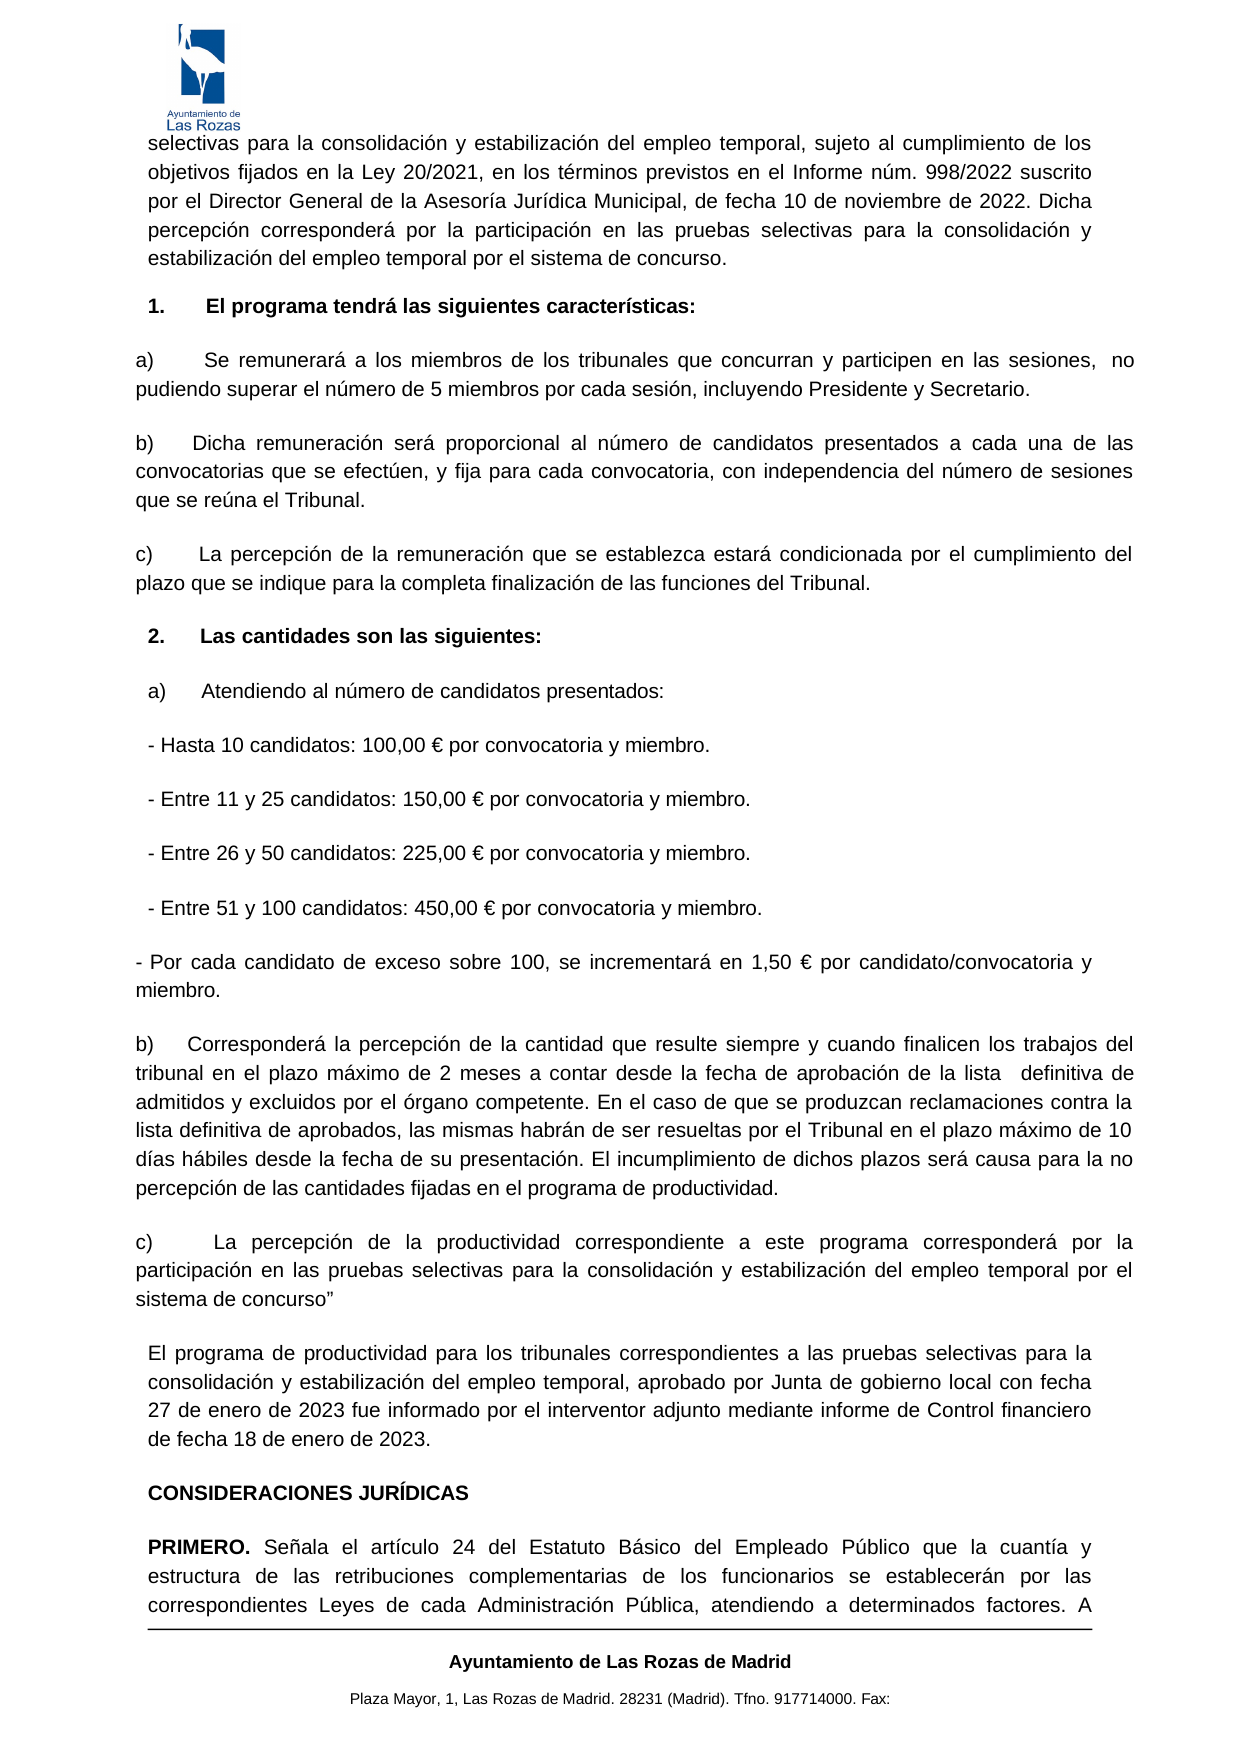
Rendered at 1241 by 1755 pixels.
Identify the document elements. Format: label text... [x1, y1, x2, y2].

list Entre 51 y 100 candidatos: 450,00 € por convocatoria y miembro. [148, 895, 1134, 919]
list Se remunerará a los miembros de los tribunales que concurran y participen en las sesiones, no pudiendo superar el número de 5 miembros por cada sesión, incluyendo Presidente y Secretario. [135, 348, 1134, 401]
list Las cantidades son las siguientes: [148, 624, 1134, 648]
list El programa tendrá las siguientes características: [148, 294, 1134, 318]
list Hasta 10 candidatos: 100,00 € por convocatoria y miembro. [148, 733, 1134, 757]
list La percepción de la productividad correspondiente a este programa corresponderá por la participación en las pruebas selectivas para la consolidación y estabilización del empleo temporal por el sistema de concurso” [135, 1229, 1134, 1311]
list Entre 26 y 50 candidatos: 225,00 € por convocatoria y miembro. [148, 841, 1134, 865]
text PRIMERO. Señala el artículo 24 del Estatuto Básico del Empleado Público que la cuantía y estructura de las retribuciones complementarias de los funcionarios se establecerán por las correspondientes Leyes de cada Administración Pública, atendiendo a determinados factores. A [148, 1535, 1093, 1616]
list La percepción de la remuneración que se establezca estará condicionada por el cumplimiento del plazo que se indique para la completa finalización de las funciones del Tribunal. [135, 542, 1134, 594]
text CONSIDERACIONES JURÍDICAS [148, 1481, 1134, 1504]
text El programa de productividad para los tribunales correspondientes a las pruebas selectivas para la consolidación y estabilización del empleo temporal, aprobado por Junta de gobierno local con fecha 27 de enero de 2023 fue informado por el interventor adjunto mediante informe de Control financiero de fecha 18 de enero de 2023. [148, 1341, 1093, 1451]
list Por cada candidato de exceso sobre 100, se incrementará en 1,50 € por candidato/convocatoria y miembro. [135, 949, 1093, 1002]
list Atendiendo al número de candidatos presentados: [148, 678, 1134, 702]
list Corresponderá la percepción de la cantidad que resulte siempre y cuando finalicen los trabajos del tribunal en el plazo máximo de 2 meses a contar desde la fecha de aprobación de la lista definitiva de admitidos y excluidos por el órgano competente. En el caso de que se produzcan reclamaciones contra la lista definitiva de aprobados, las mismas habrán de ser resueltas por el Tribunal en el plazo máximo de 10 días hábiles desde la fecha de su presentación. El incumplimiento de dichos plazos será causa para la no percepción de las cantidades fijadas en el programa de productividad. [135, 1032, 1134, 1200]
list Dicha remuneración será proporcional al número de candidatos presentados a cada una de las convocatorias que se efectúen, y fija para cada convocatoria, con independencia del número de sesiones que se reúna el Tribunal. [135, 431, 1134, 512]
list Entre 11 y 25 candidatos: 150,00 € por convocatoria y miembro. [148, 787, 1134, 811]
text selectivas para la consolidación y estabilización del empleo temporal, sujeto al cumplimiento de los objetivos fijados en la Ley 20/2021, en los términos previstos en el Informe núm. 998/2022 suscrito por el Director General de la Asesoría Jurídica Municipal, de fecha 10 de noviembre de 2022. Dicha percepción corresponderá por la participación en las pruebas selectivas para la consolidación y estabilización del empleo temporal por el sistema de concurso. [148, 131, 1093, 270]
